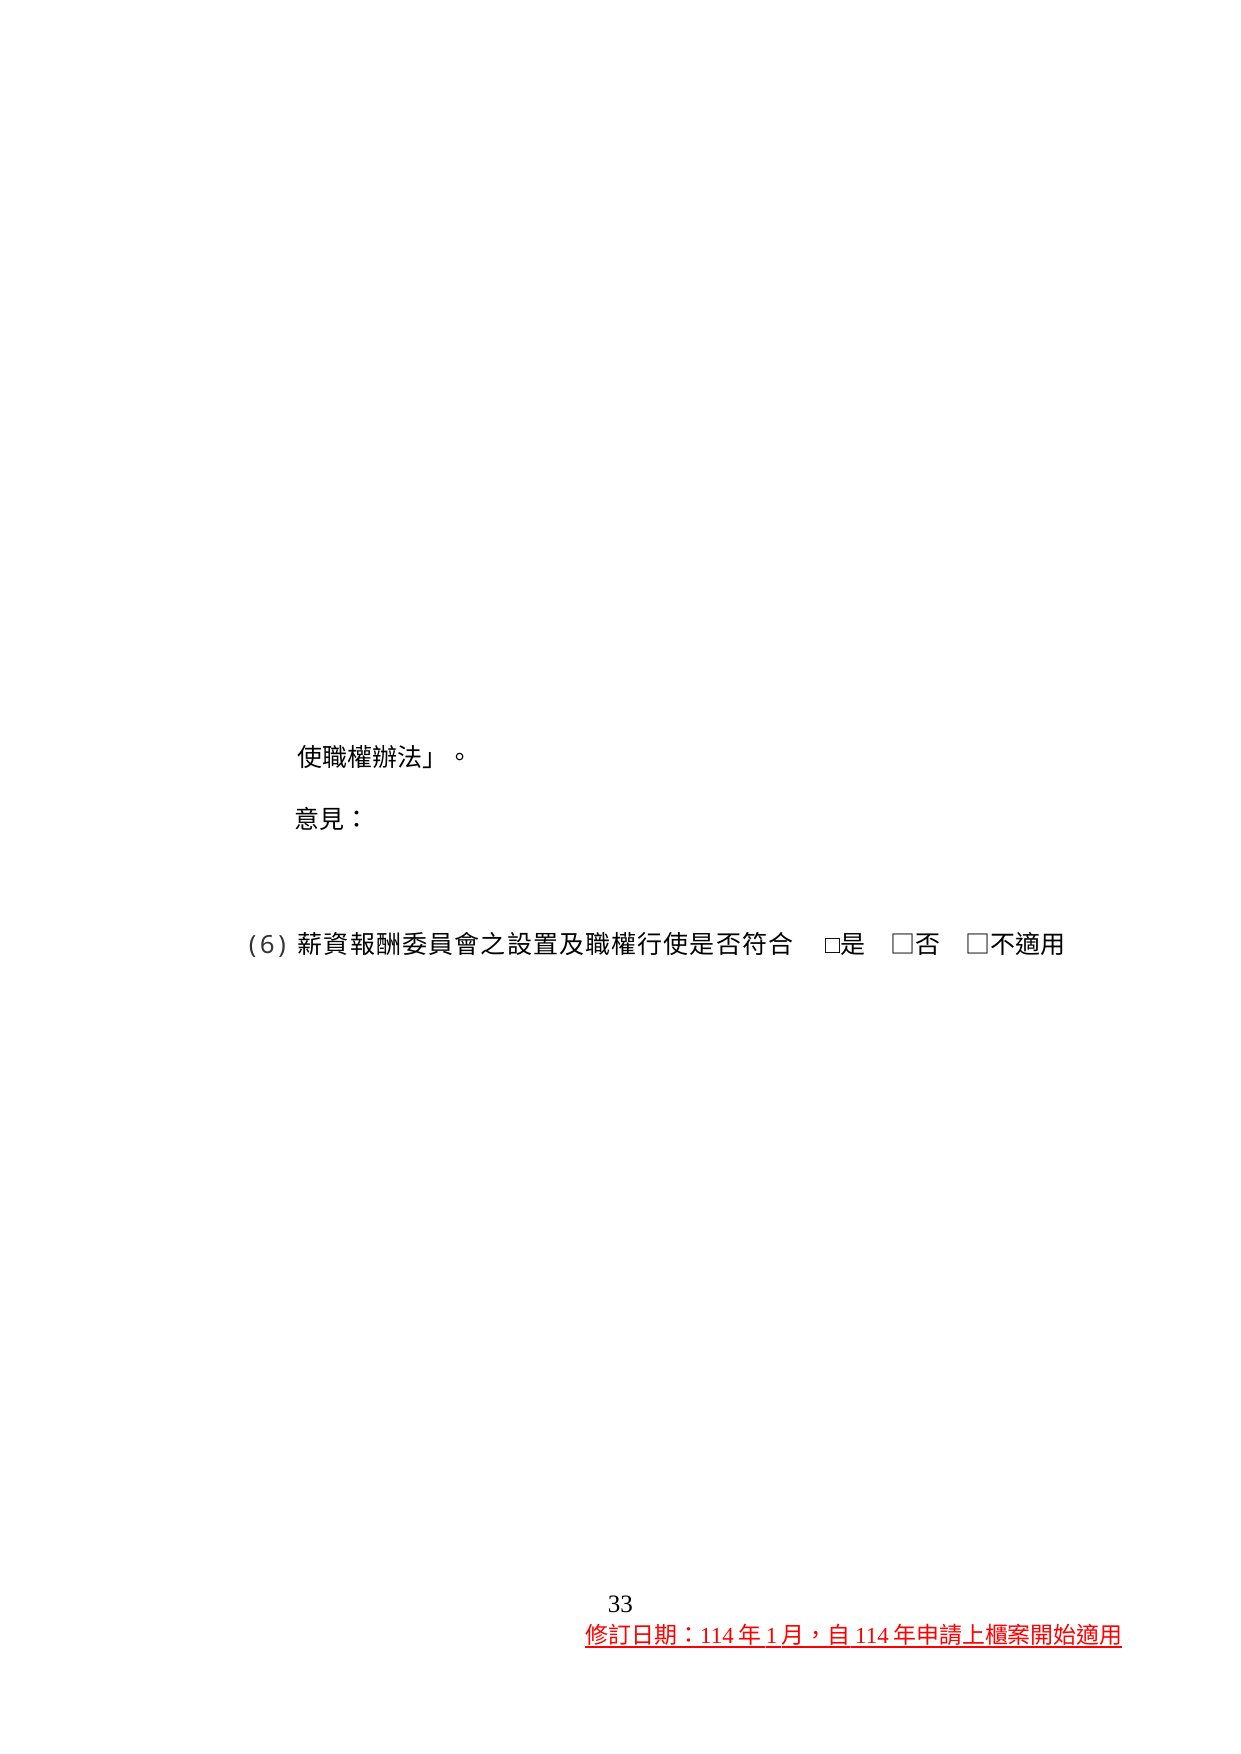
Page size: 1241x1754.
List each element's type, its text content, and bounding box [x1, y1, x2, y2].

table_cell □是 □否 □不適用 [806, 714, 1084, 964]
table_cell [156, 714, 233, 964]
table_cell 發行公司之董事會及相關委員會之運作是否符合下列規定： 依法選任之董事是否五位以上且非為單一性別(法人董事依其代表人之性別而定)，其中獨立董事是否不低於三席且不少於董事席次三分之一，其董事是否未有違反證券交易法第二十六條規定，經通知補足持股尚未補足之情事。 意見： 公司章程是否已載明董事選舉，應採候選人提名制度。 意見： 獨立董事是否符合「公開發行公司獨立董事設置及應遵循事項辦法」所訂條件。 意見： 董事間是否有超過半數之席次未具有配偶、二親等以內之親屬或同一法人之代表人之關係。 意見： 公司章程是否已載明應設置審計委員會，審計委員會是否由全體獨立董事組成，其人數不得少於三人，其中一人為召集人，審計委員會及其獨立董事成員職權之行使及相關事項，是否符合「公開發行公司審計委員會行使職權辦法」。 意見： 薪資報酬委員會之設置及職權行使是否符合「股票上市或於證券商營業處所買賣公司薪資報酬委員會設置及行使職權辦法」。 意見： [233, 714, 806, 964]
